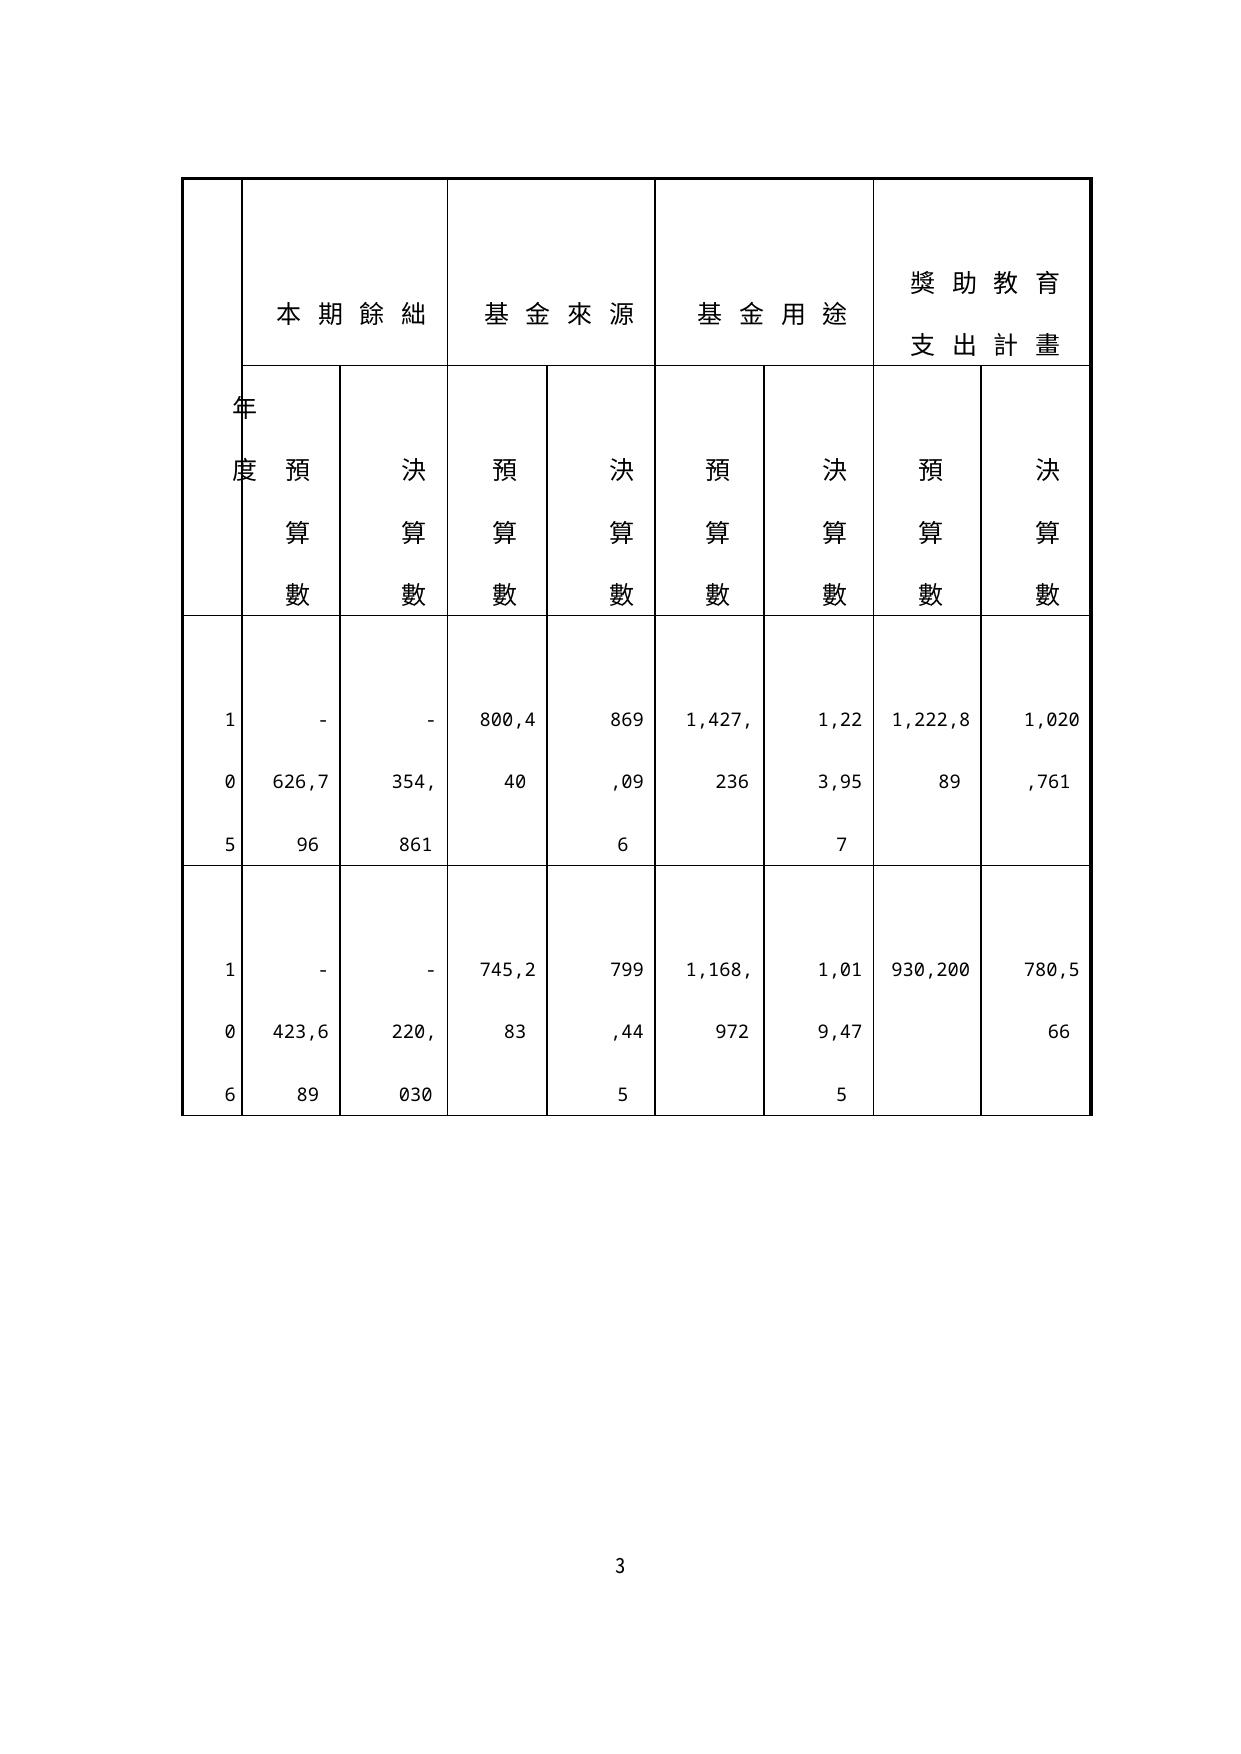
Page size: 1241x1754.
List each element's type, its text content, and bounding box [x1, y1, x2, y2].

table_cell 預算數 [656, 366, 763, 615]
table_cell 1,168,972 [656, 866, 763, 1115]
table_header 本期餘絀 [243, 180, 447, 365]
table_cell 869,096 [548, 616, 654, 865]
table_cell 預算數 [874, 366, 980, 615]
table_cell -423,689 [243, 866, 339, 1115]
table_header 基金來源 [448, 180, 654, 365]
table_cell 1,222,889 [874, 616, 980, 865]
table_cell 1,019,475 [765, 866, 873, 1115]
table_cell 預算數 [448, 366, 546, 615]
table_cell 106 [184, 866, 241, 1115]
table_cell 930,200 [874, 866, 980, 1115]
table_cell 決算數 [982, 366, 1089, 615]
table_cell 1,020,761 [982, 616, 1089, 865]
table_cell -626,796 [243, 616, 339, 865]
table_cell 745,283 [448, 866, 546, 1115]
table_cell 800,440 [448, 616, 546, 865]
table_cell 決算數 [548, 366, 654, 615]
table_cell 780,566 [982, 866, 1089, 1115]
table_cell -354,861 [341, 616, 447, 865]
table_header 年度 [184, 180, 241, 615]
table_cell 1,427,236 [656, 616, 763, 865]
table_cell -220,030 [341, 866, 447, 1115]
table_cell 799,445 [548, 866, 654, 1115]
table_header 獎助教育 支出計畫 [874, 180, 1089, 365]
table_header 基金用途 [656, 180, 873, 365]
table_cell 預算數 [243, 366, 339, 615]
table_cell 105 [184, 616, 241, 865]
table_cell 決算數 [341, 366, 447, 615]
table_cell 決算數 [765, 366, 873, 615]
table_cell 1,223,957 [765, 616, 873, 865]
